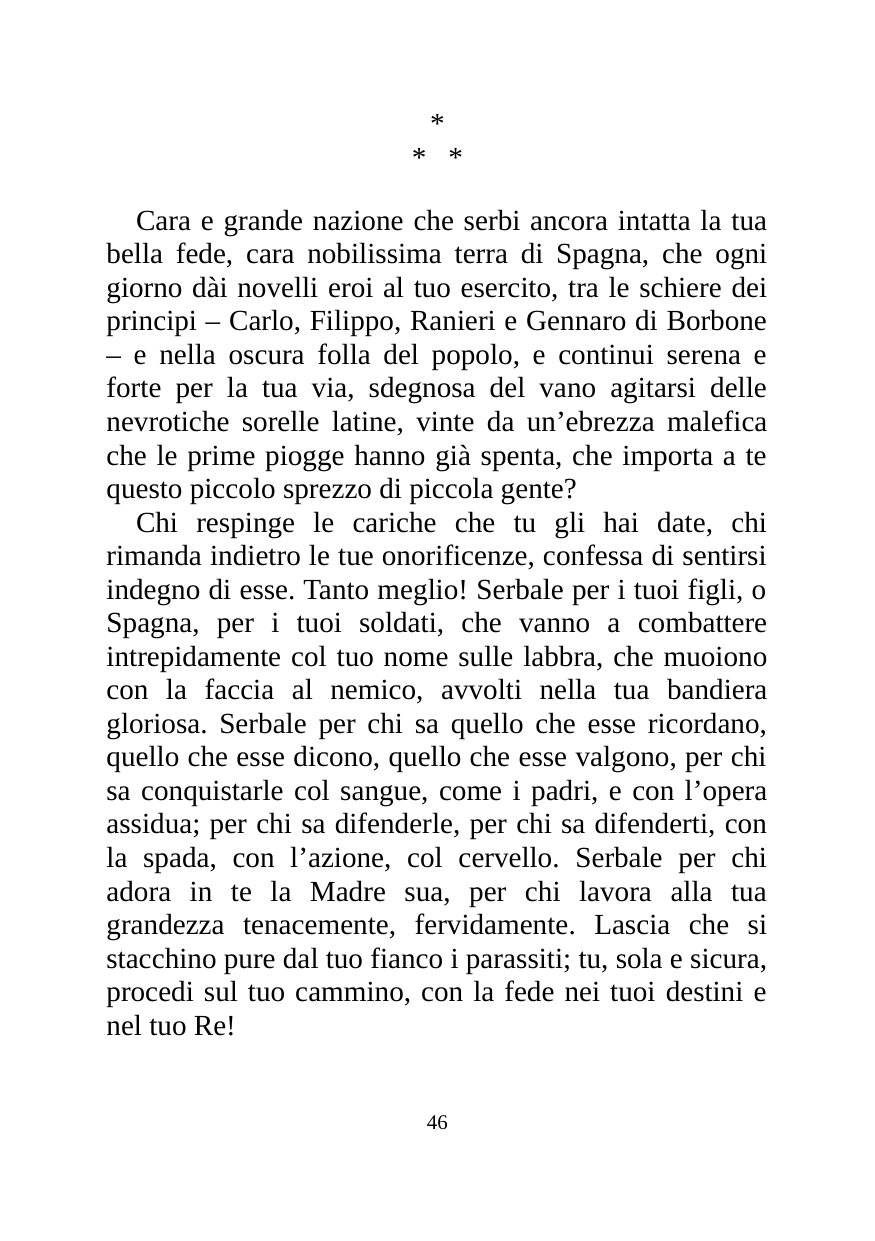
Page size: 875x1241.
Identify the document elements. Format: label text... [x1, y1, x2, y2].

text Cara e grande nazione che serbi ancora intatta la tua bella fede, cara nobilissima terra di Spagna, che ogni giorno dài novelli eroi al tuo esercito, tra le schiere dei principi – Carlo, Filippo, Ranieri e Gennaro di Borbone – e nella oscura folla del popolo, e continui serena e forte per la tua via, sdegnosa del vano agitarsi delle nevrotiche sorelle latine, vinte da un’ebrezza malefica che le prime piogge hanno già spenta, che importa a te questo piccolo sprezzo di piccola gente? [106, 203, 768, 505]
text * * * [106, 106, 768, 173]
text Chi respinge le cariche che tu gli hai date, chi rimanda indietro le tue onorificenze, confessa di sentirsi indegno di esse. Tanto meglio! Serbale per i tuoi figli, o Spagna, per i tuoi soldati, che vanno a combattere intrepidamente col tuo nome sulle labbra, che muoiono con la faccia al nemico, avvolti nella tua bandiera gloriosa. Serbale per chi sa quello che esse ricordano, quello che esse dicono, quello che esse valgono, per chi sa conquistarle col sangue, come i padri, e con l’opera assidua; per chi sa difenderle, per chi sa difenderti, con la spada, con l’azione, col cervello. Serbale per chi adora in te la Madre sua, per chi lavora alla tua grandezza tenacemente, fervidamente. Lascia che si stacchino pure dal tuo fianco i parassiti; tu, sola e sicura, procedi sul tuo cammino, con la fede nei tuoi destini e nel tuo Re! [106, 505, 768, 1041]
